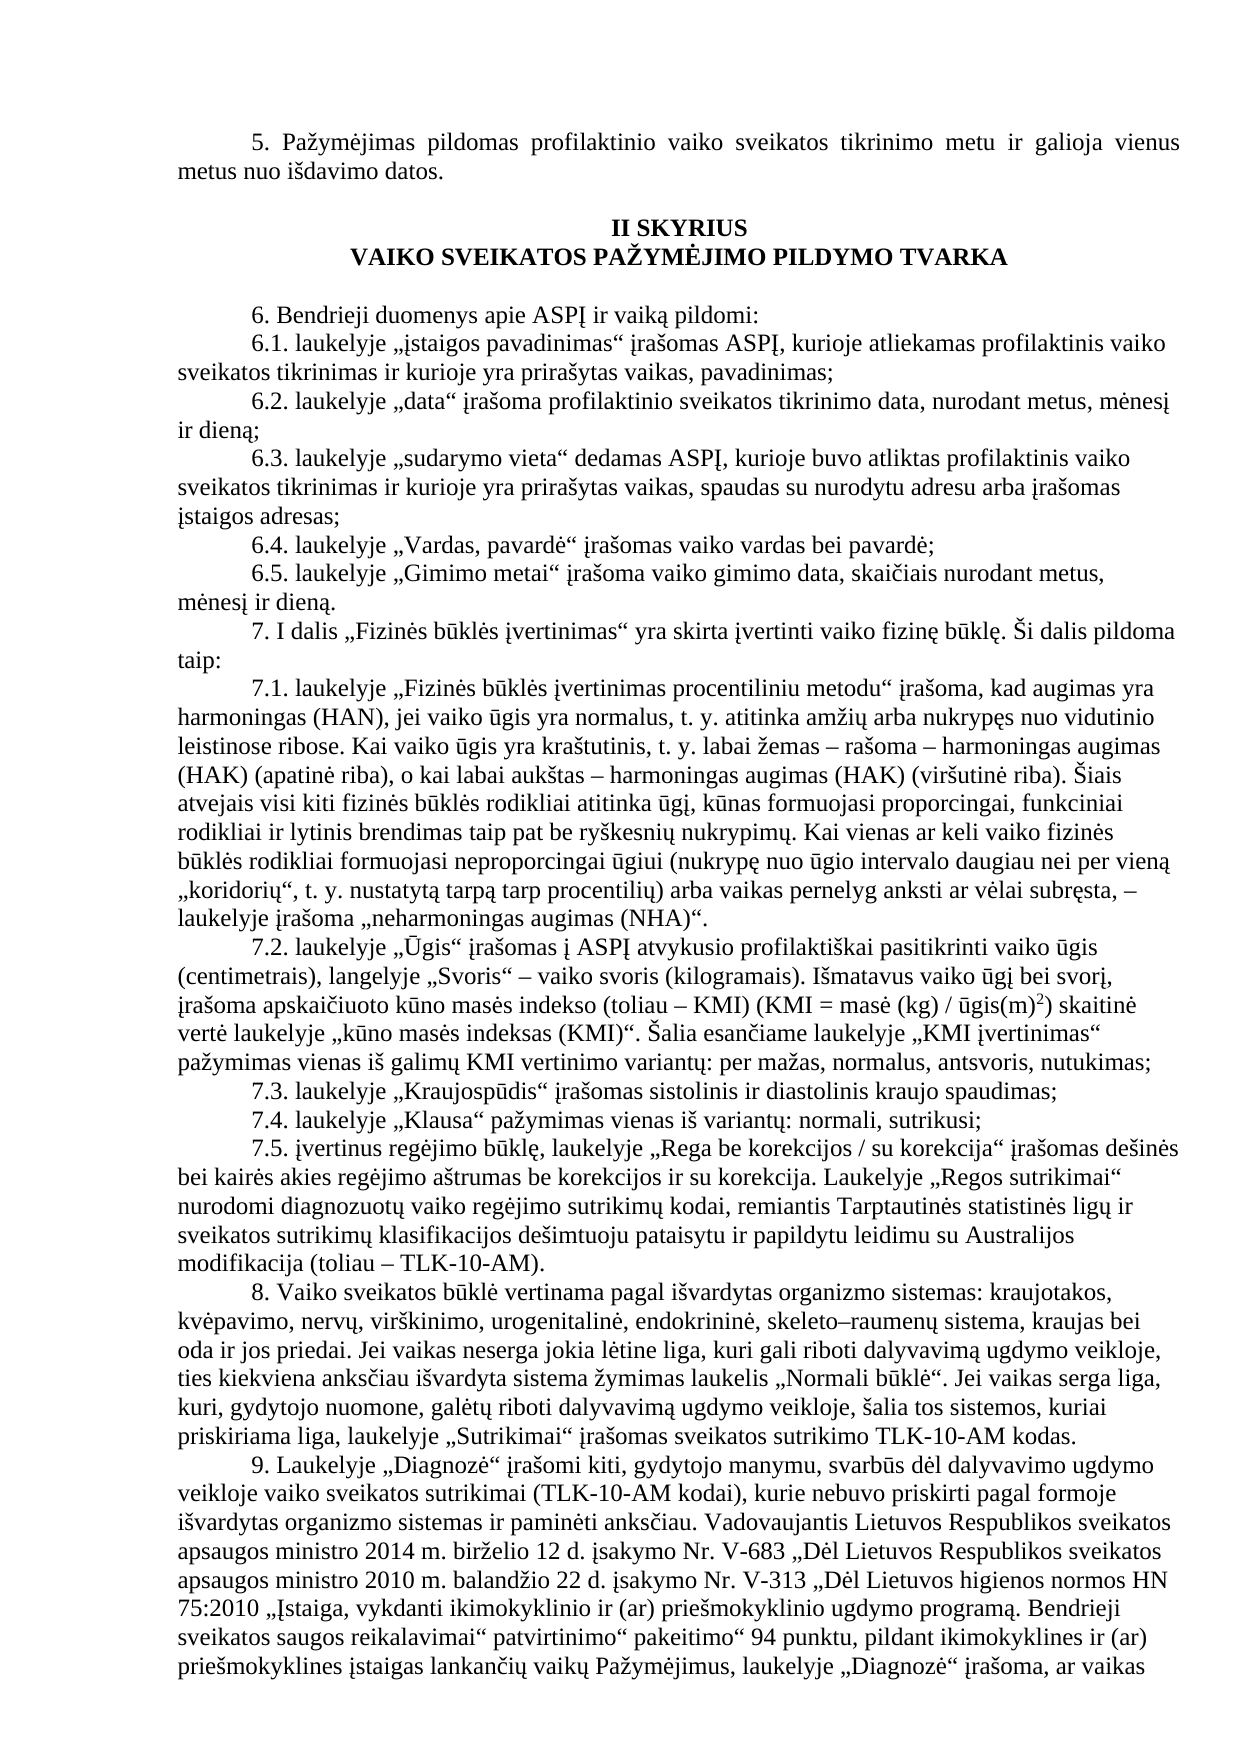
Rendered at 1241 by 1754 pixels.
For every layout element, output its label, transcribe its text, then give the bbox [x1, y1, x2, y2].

text 7.1. laukelyje „Fizinės būklės įvertinimas procentiliniu metodu“ įrašoma, kad augimas yra harmoningas (HAN), jei vaiko ūgis yra normalus, t. y. atitinka amžių arba nukrypęs nuo vidutinio leistinose ribose. Kai vaiko ūgis yra kraštutinis, t. y. labai žemas – rašoma – harmoningas augimas (HAK) (apatinė riba), o kai labai aukštas – harmoningas augimas (HAK) (viršutinė riba). Šiais atvejais visi kiti fizinės būklės rodikliai atitinka ūgį, kūnas formuojasi proporcingai, funkciniai rodikliai ir lytinis brendimas taip pat be ryškesnių nukrypimų. Kai vienas ar keli vaiko fizinės būklės rodikliai formuojasi neproporcingai ūgiui (nukrypę nuo ūgio intervalo daugiau nei per vieną „koridorių“, t. y. nustatytą tarpą tarp procentilių) arba vaikas pernelyg anksti ar vėlai subręsta, – laukelyje įrašoma „neharmoningas augimas (NHA)“. [177, 673, 1181, 932]
text 7.4. laukelyje „Klausa“ pažymimas vienas iš variantų: normali, sutrikusi; [177, 1105, 1181, 1133]
text 6.4. laukelyje „Vardas, pavardė“ įrašomas vaiko vardas bei pavardė; [177, 530, 1181, 558]
text 7.5. įvertinus regėjimo būklę, laukelyje „Rega be korekcijos / su korekcija“ įrašomas dešinės bei kairės akies regėjimo aštrumas be korekcijos ir su korekcija. Laukelyje „Regos sutrikimai“ nurodomi diagnozuotų vaiko regėjimo sutrikimų kodai, remiantis Tarptautinės statistinės ligų ir sveikatos sutrikimų klasifikacijos dešimtuoju pataisytu ir papildytu leidimu su Australijos modifikacija (toliau – TLK-10-AM). [177, 1133, 1181, 1277]
text 6.5. laukelyje „Gimimo metai“ įrašoma vaiko gimimo data, skaičiais nurodant metus, mėnesį ir dieną. [177, 558, 1181, 616]
text VAIKO SVEIKATOS PAŽYMĖJIMO PILDYMO TVARKA [177, 242, 1181, 271]
text 7. I dalis „Fizinės būklės įvertinimas“ yra skirta įvertinti vaiko fizinę būklę. Ši dalis pildoma taip: [177, 616, 1181, 673]
text 7.2. laukelyje „Ūgis“ įrašomas į ASPĮ atvykusio profilaktiškai pasitikrinti vaiko ūgis (centimetrais), langelyje „Svoris“ – vaiko svoris (kilogramais). Išmatavus vaiko ūgį bei svorį, įrašoma apskaičiuoto kūno masės indekso (toliau – KMI) (KMI = masė (kg) / ūgis(m)2) skaitinė vertė laukelyje „kūno masės indeksas (KMI)“. Šalia esančiame laukelyje „KMI įvertinimas“ pažymimas vienas iš galimų KMI vertinimo variantų: per mažas, normalus, antsvoris, nutukimas; [177, 932, 1181, 1076]
text 8. Vaiko sveikatos būklė vertinama pagal išvardytas organizmo sistemas: kraujotakos, kvėpavimo, nervų, virškinimo, urogenitalinė, endokrininė, skeleto–raumenų sistema, kraujas bei oda ir jos priedai. Jei vaikas neserga jokia lėtine liga, kuri gali riboti dalyvavimą ugdymo veikloje, ties kiekviena anksčiau išvardyta sistema žymimas laukelis „Normali būklė“. Jei vaikas serga liga, kuri, gydytojo nuomone, galėtų riboti dalyvavimą ugdymo veikloje, šalia tos sistemos, kuriai priskiriama liga, laukelyje „Sutrikimai“ įrašomas sveikatos sutrikimo TLK-10-AM kodas. [177, 1277, 1181, 1450]
text 6.3. laukelyje „sudarymo vieta“ dedamas ASPĮ, kurioje buvo atliktas profilaktinis vaiko sveikatos tikrinimas ir kurioje yra prirašytas vaikas, spaudas su nurodytu adresu arba įrašomas įstaigos adresas; [177, 443, 1181, 530]
text 6.2. laukelyje „data“ įrašoma profilaktinio sveikatos tikrinimo data, nurodant metus, mėnesį ir dieną; [177, 386, 1181, 443]
text II SKYRIUS [177, 213, 1181, 242]
text 6. Bendrieji duomenys apie ASPĮ ir vaiką pildomi: [177, 300, 1181, 328]
text 6.1. laukelyje „įstaigos pavadinimas“ įrašomas ASPĮ, kurioje atliekamas profilaktinis vaiko sveikatos tikrinimas ir kurioje yra prirašytas vaikas, pavadinimas; [177, 328, 1181, 386]
text 5. Pažymėjimas pildomas profilaktinio vaiko sveikatos tikrinimo metu ir galioja vienus metus nuo išdavimo datos. [177, 127, 1181, 185]
text 7.3. laukelyje „Kraujospūdis“ įrašomas sistolinis ir diastolinis kraujo spaudimas; [177, 1076, 1181, 1105]
text 9. Laukelyje „Diagnozė“ įrašomi kiti, gydytojo manymu, svarbūs dėl dalyvavimo ugdymo veikloje vaiko sveikatos sutrikimai (TLK-10-AM kodai), kurie nebuvo priskirti pagal formoje išvardytas organizmo sistemas ir paminėti anksčiau. Vadovaujantis Lietuvos Respublikos sveikatos apsaugos ministro 2014 m. birželio 12 d. įsakymo Nr. V-683 „Dėl Lietuvos Respublikos sveikatos apsaugos ministro 2010 m. balandžio 22 d. įsakymo Nr. V-313 „Dėl Lietuvos higienos normos HN 75:2010 „Įstaiga, vykdanti ikimokyklinio ir (ar) priešmokyklinio ugdymo programą. Bendrieji sveikatos saugos reikalavimai“ patvirtinimo“ pakeitimo“ 94 punktu, pildant ikimokyklines ir (ar) priešmokyklines įstaigas lankančių vaikų Pažymėjimus, laukelyje „Diagnozė“ įrašoma, ar vaikas [177, 1450, 1181, 1680]
